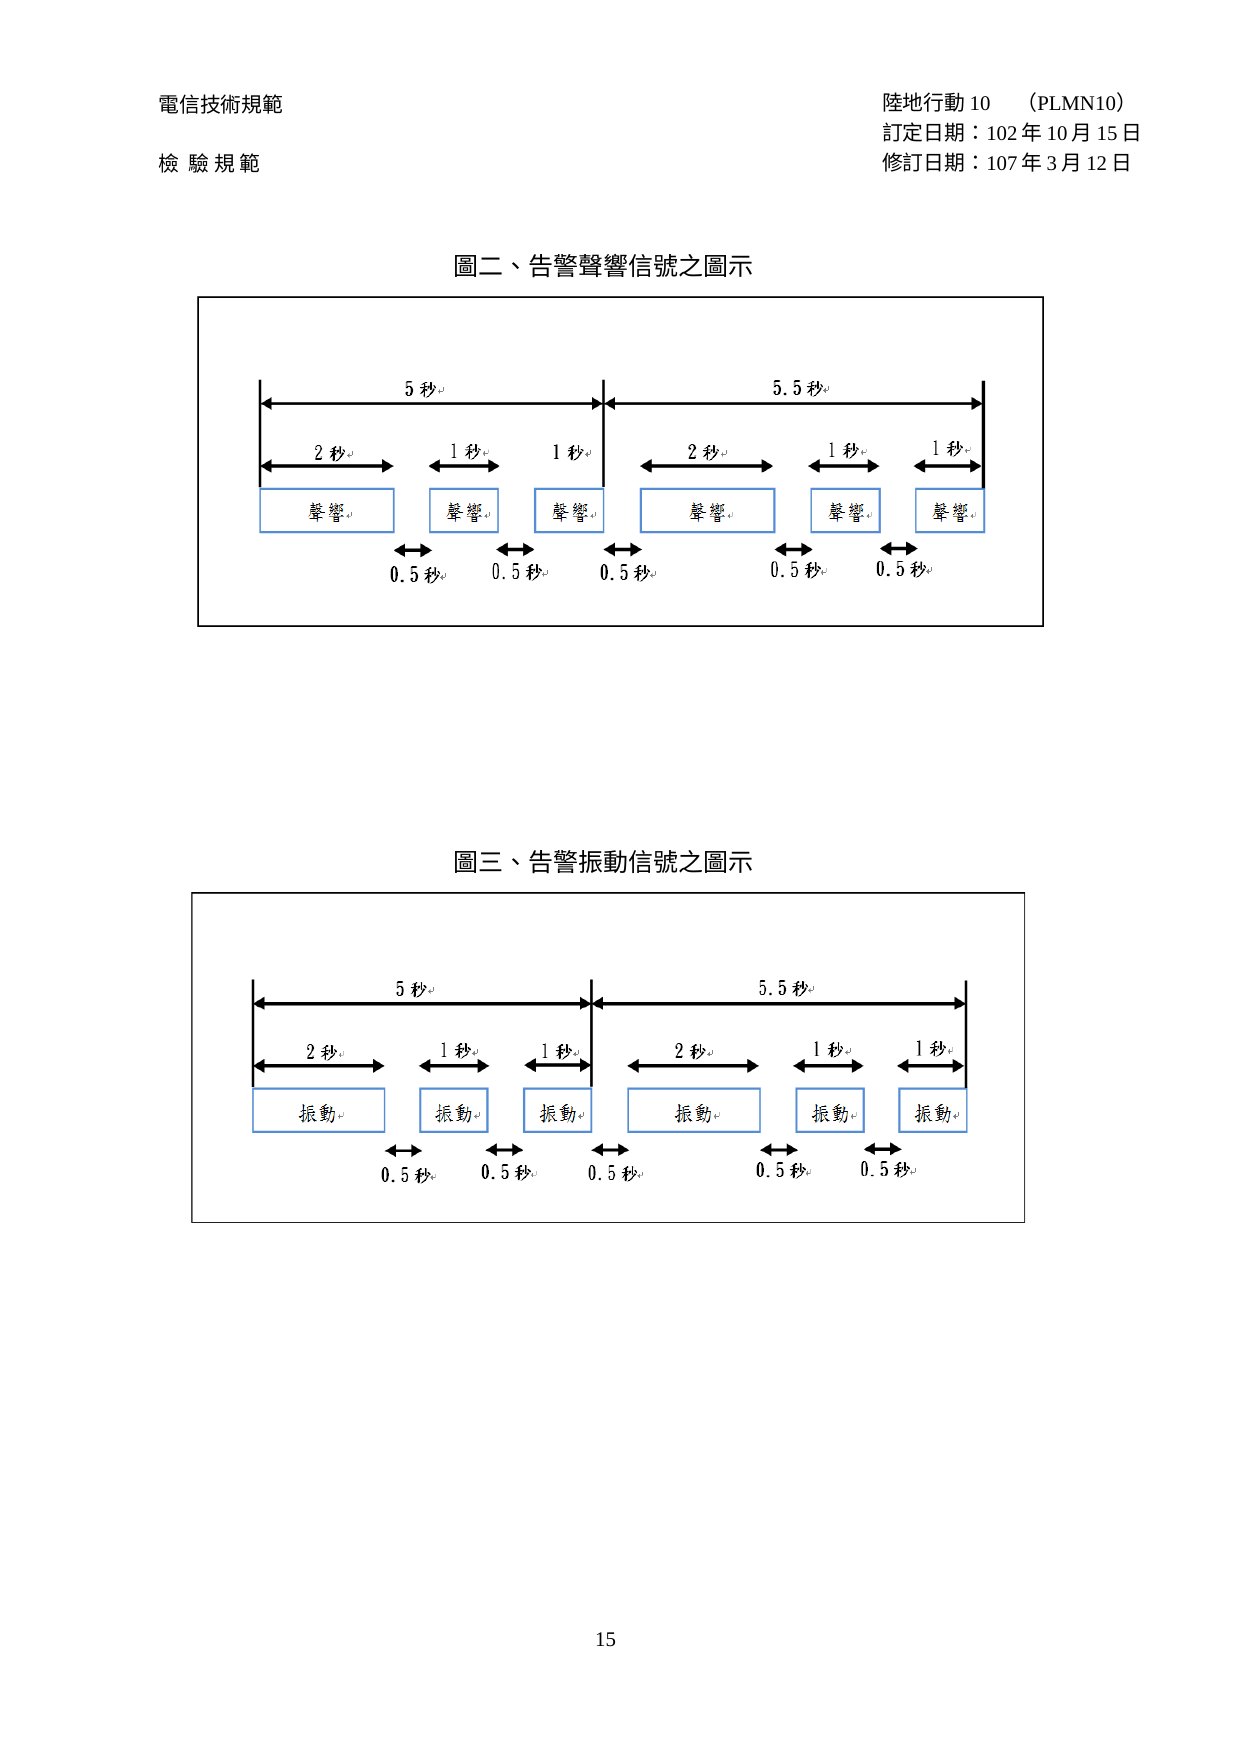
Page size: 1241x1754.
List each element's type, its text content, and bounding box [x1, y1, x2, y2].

picture [188, 888, 1025, 1223]
picture [196, 293, 1045, 629]
text 圖二、告警聲響信號之圖示 [156, 246, 1051, 282]
text 圖三、告警振動信號之圖示 [156, 843, 1051, 879]
